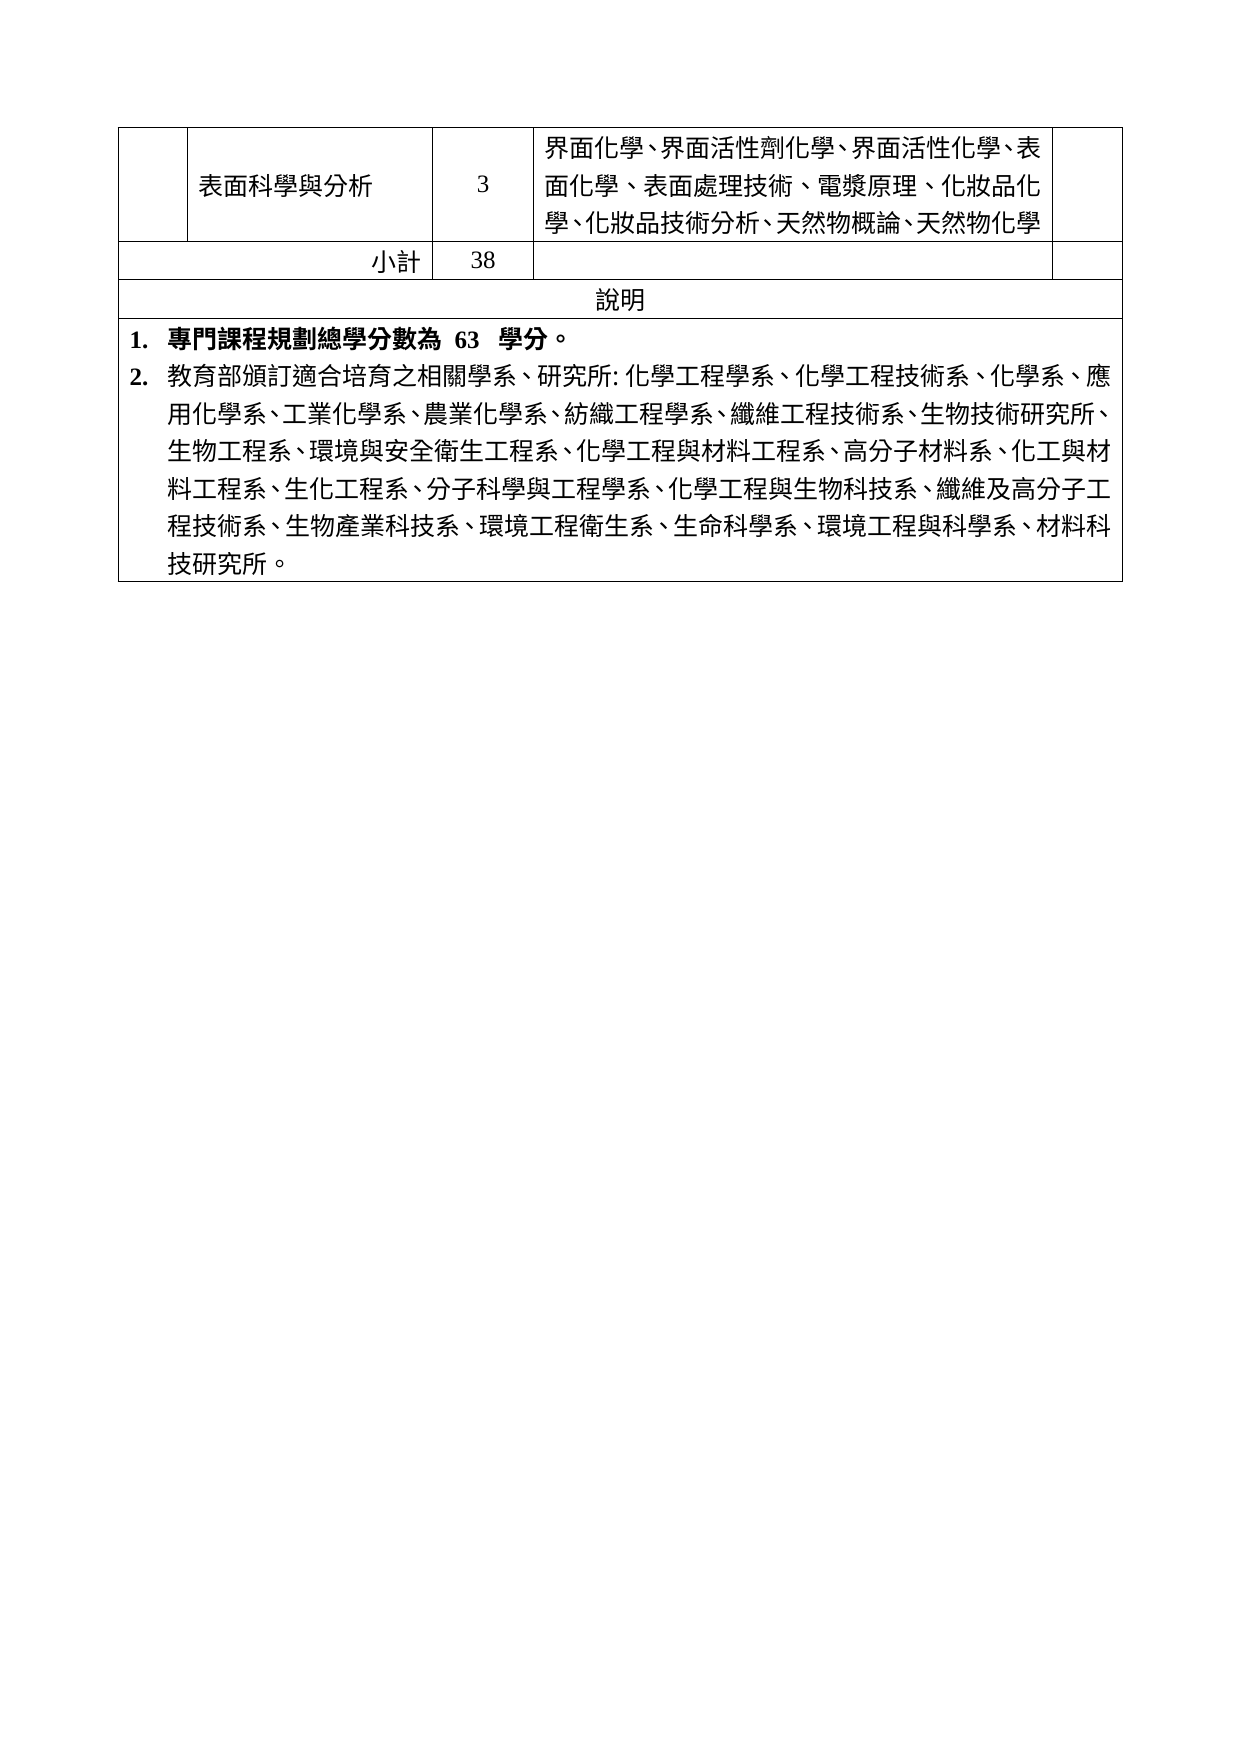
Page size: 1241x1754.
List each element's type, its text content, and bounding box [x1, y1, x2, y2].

table_cell 表面科學與分析 [188, 128, 432, 241]
table_cell 界面化學、界面活性劑化學、界面活性化學、表面化學、表面處理技術、電漿原理、化妝品化學、化妝品技術分析、天然物概論、天然物化學 [534, 128, 1052, 241]
table_cell 說明 [119, 280, 1122, 318]
table_cell [1053, 242, 1122, 279]
table_cell 專門課程規劃總學分數為 63 學分。 教育部頒訂適合培育之相關學系、研究所: 化學工程學系、化學工程技術系、化學系、應用化學系、工業化學系、農業化學系、紡織工程學系、纖維工程技術系、生物技術研究所、生物工程系、環境與安全衛生工程系、化學工程與材料工程系、高分子材料系、化工與材料工程系、生化工程系、分子科學與工程學系、化學工程與生物科技系、纖維及高分子工程技術系、生物產業科技系、環境工程衛生系、生命科學系、環境工程與科學系、材料科技研究所。 [119, 319, 1122, 581]
table_cell 3 [433, 128, 533, 241]
table_cell [1053, 128, 1122, 241]
table_cell [119, 128, 187, 241]
table_cell 38 [433, 242, 533, 279]
table_cell [534, 242, 1052, 279]
table_cell 小計 [119, 242, 432, 279]
